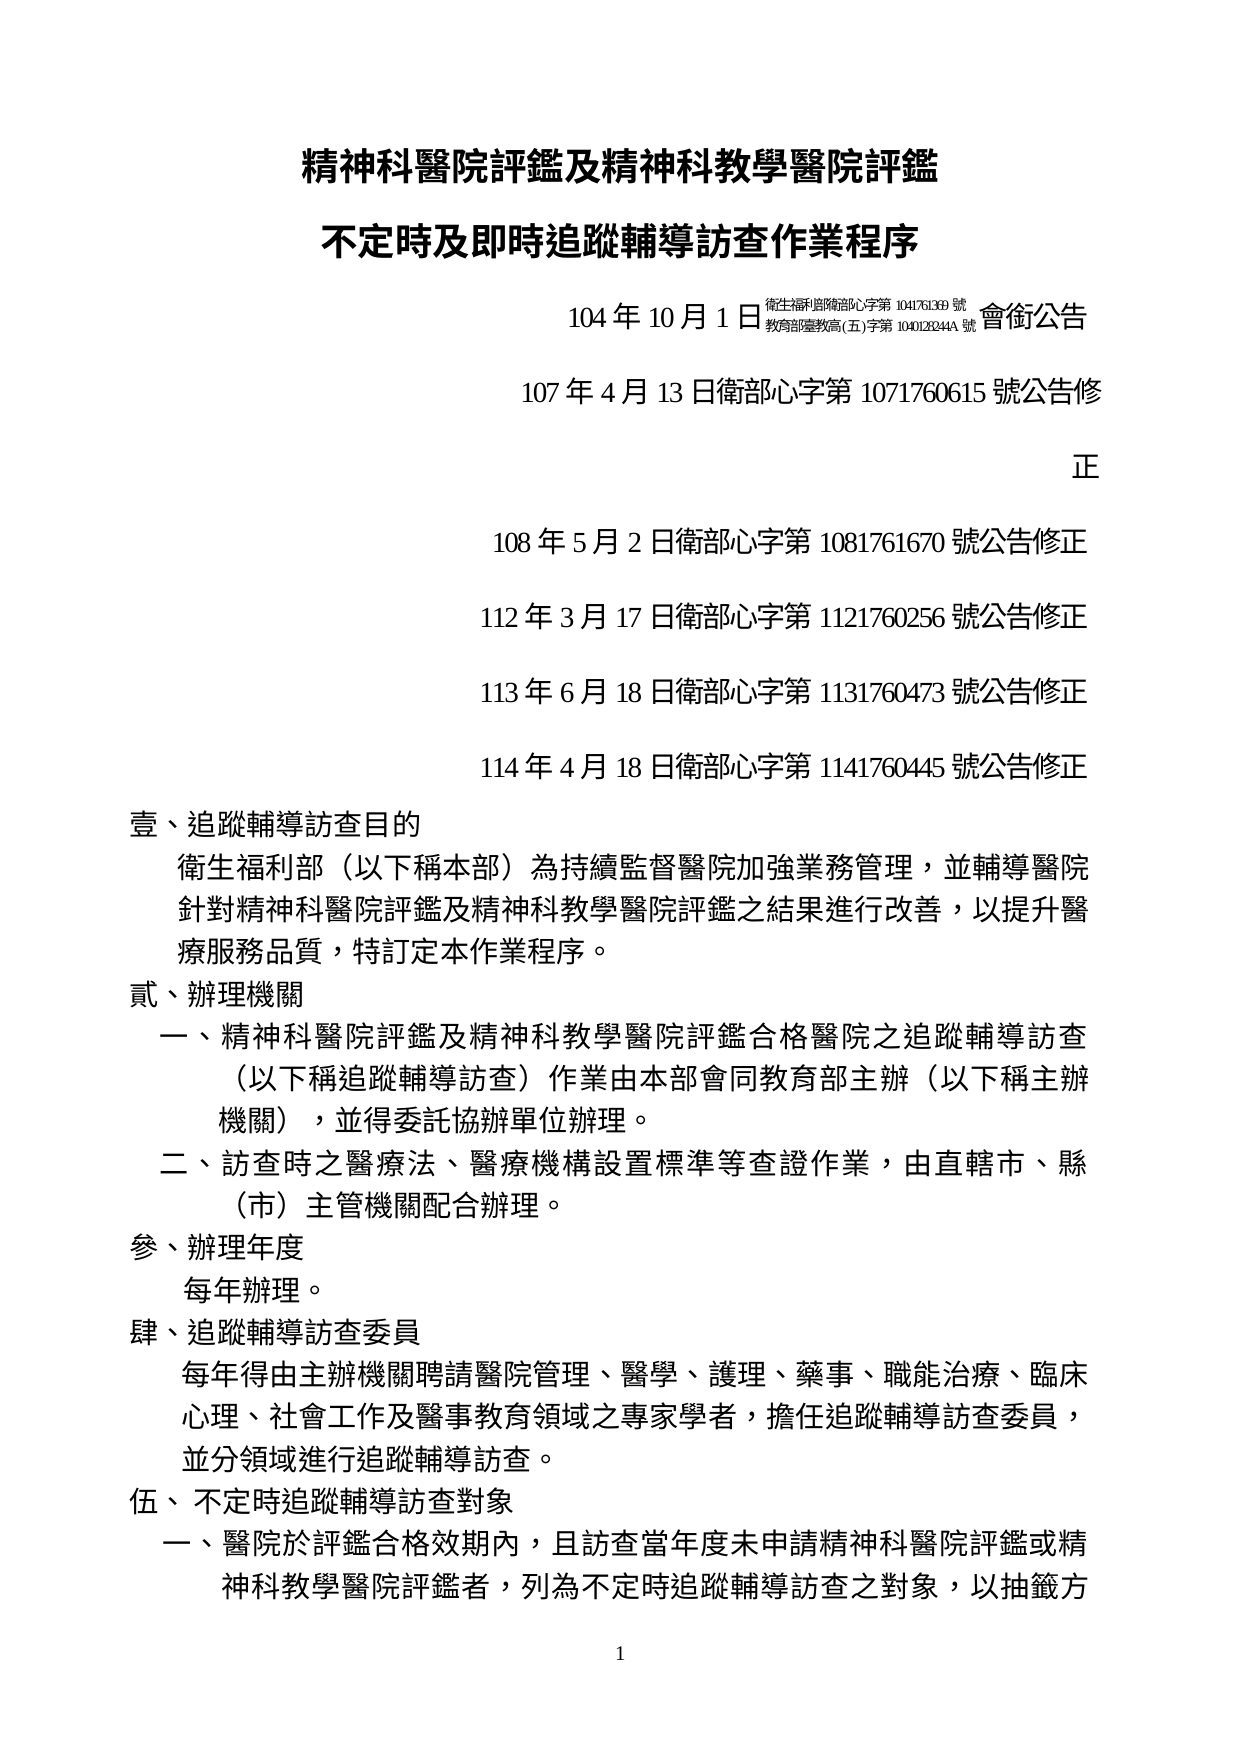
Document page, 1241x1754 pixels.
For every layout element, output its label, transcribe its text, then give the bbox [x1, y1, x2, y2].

table_cell 壹、追蹤輔導訪查目的 衛生福利部（以下稱本部）為持續監督醫院加強業務管理，並輔導醫院針對精神科醫院評鑑及精神科教學醫院評鑑之結果進行改善，以提升醫療服務品質，特訂定本作業程序。 [118, 802, 1102, 971]
table_cell 伍、 不定時追蹤輔導訪查對象 一、醫院於評鑑合格效期內，且訪查當年度未申請精神科醫院評鑑或精神科教學醫院評鑑者，列為不定時追蹤輔導訪查之對象，以抽籤方 [118, 1479, 1102, 1606]
text 不定時及即時追蹤輔導訪查作業程序 [118, 202, 1122, 277]
table_cell 肆、追蹤輔導訪查委員 每年得由主辦機關聘請醫院管理、醫學、護理、藥事、職能治療、臨床心理、社會工作及醫事教育領域之專家學者，擔任追蹤輔導訪查委員，並分領域進行追蹤輔導訪查。 [118, 1310, 1102, 1479]
table_cell 參、辦理年度 每年辦理。 [118, 1225, 1102, 1309]
table_cell 貳、辦理機關 一、精神科醫院評鑑及精神科教學醫院評鑑合格醫院之追蹤輔導訪查（以下稱追蹤輔導訪查）作業由本部會同教育部主辦（以下稱主辦機關），並得委託協辦單位辦理。 二、訪查時之醫療法、醫療機構設置標準等查證作業，由直轄市、縣（市）主管機關配合辦理。 [118, 971, 1102, 1225]
text 精神科醫院評鑑及精神科教學醫院評鑑 [118, 127, 1122, 202]
table_header 104年10月1日衛生福利部衛部心字第1041761369號教育部臺教高(五)字第1040128244A號會銜公告 107年4月13日衛部心字第1071760615號公告修正 108年5月2日衛部心字第1081761670號公告修正 112年3月17日衛部心字第1121760256號公告修正 113年6月18日衛部心字第1131760473號公告修正 114年4月18日衛部心字第1141760445號公告修正 [118, 277, 1102, 802]
